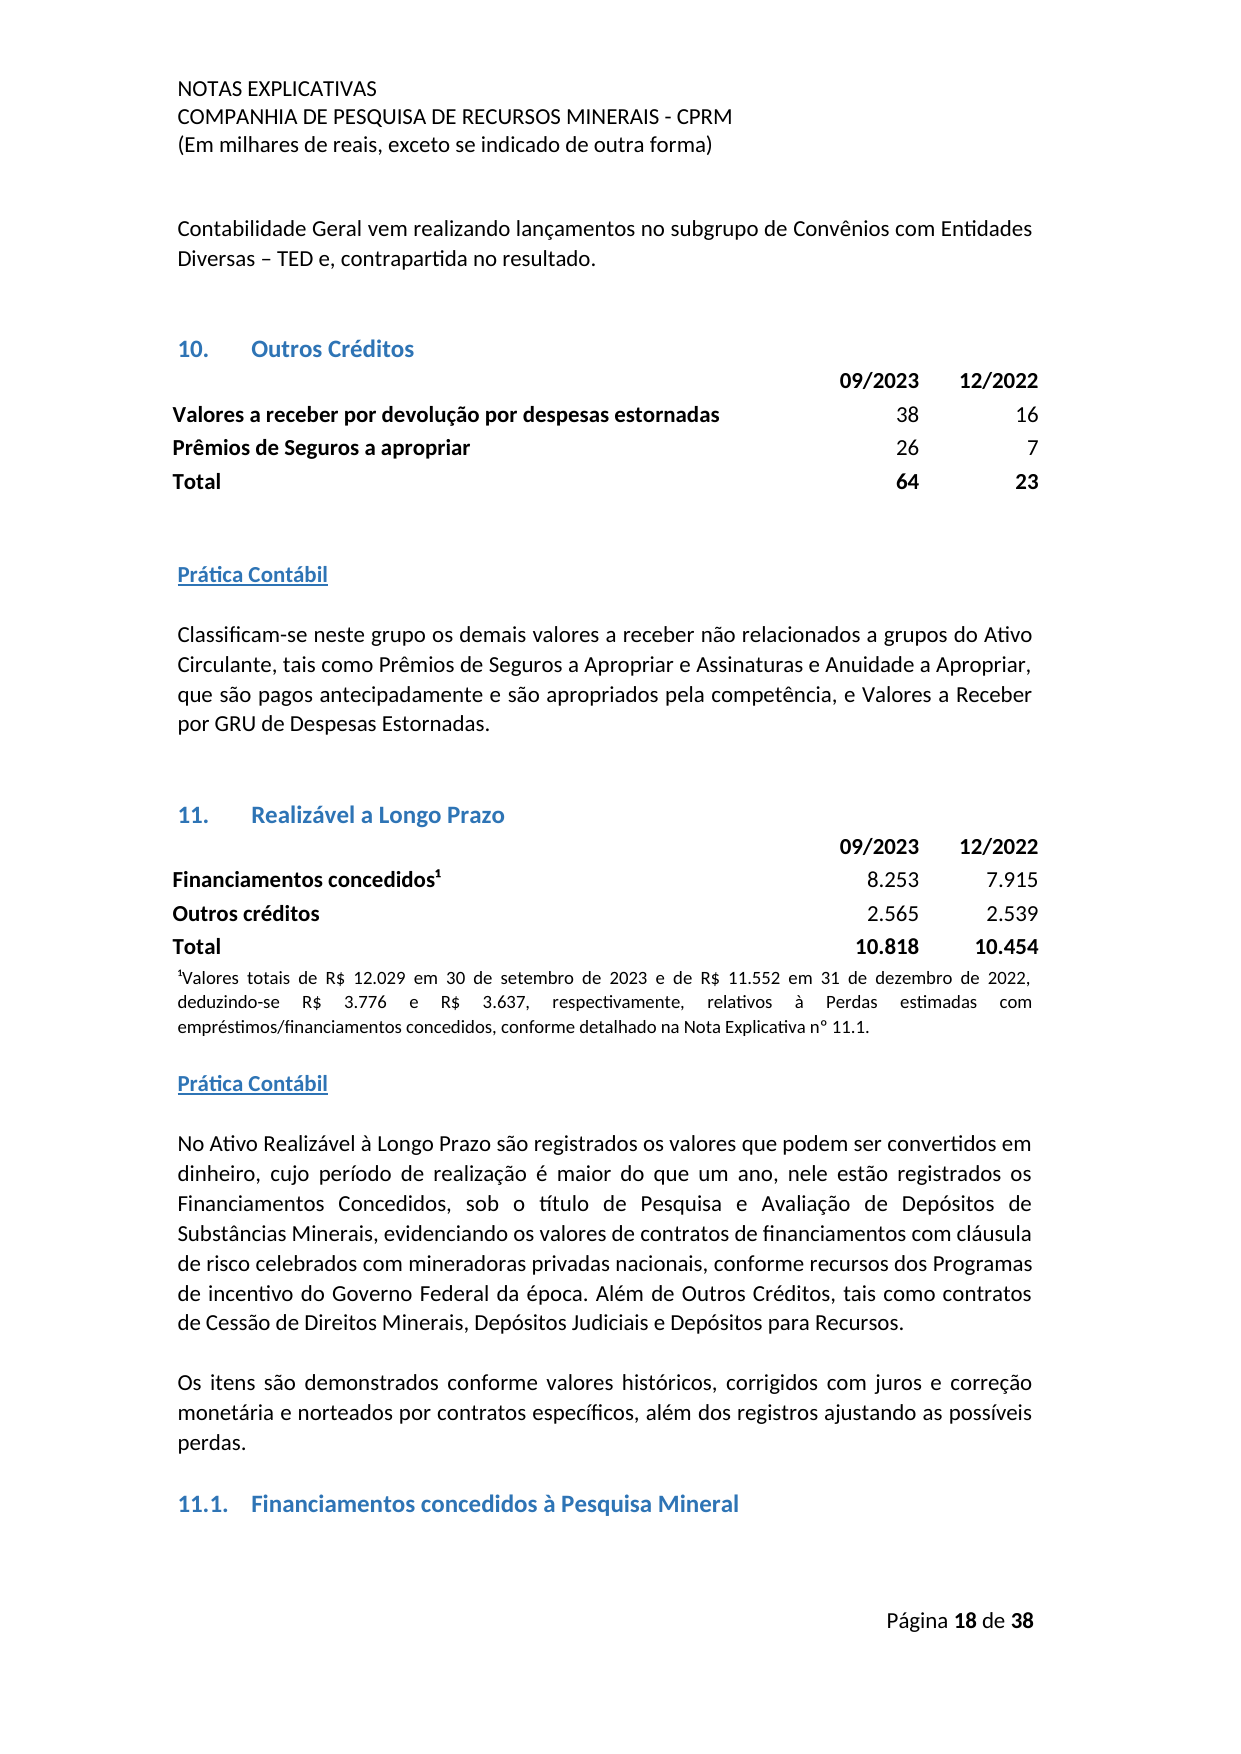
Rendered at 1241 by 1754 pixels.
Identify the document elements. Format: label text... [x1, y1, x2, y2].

table_cell Total [161, 933, 811, 966]
text Prática Contábil [177, 1069, 1034, 1097]
table_header 12/2022 [930, 832, 1049, 865]
table_cell Total [161, 467, 811, 500]
table_header 12/2022 [930, 366, 1049, 400]
text No Ativo Realizável à Longo Prazo são registrados os valores que podem ser convertidos em dinheiro, cujo período de realização é maior do que um ano, nele estão registrados os Financiamentos Concedidos, sob o título de Pesquisa e Avaliação de Depósitos de Substâncias Minerais, evidenciando os valores de contratos de financiamentos com cláusula de risco celebrados com mineradoras privadas nacionais, conforme recursos dos Programas de incentivo do Governo Federal da época. Além de Outros Créditos, tais como contratos de Cessão de Direitos Minerais, Depósitos Judiciais e Depósitos para Recursos. [177, 1129, 1034, 1337]
list ¹Valores totais de R$ 12.029 em 30 de setembro de 2023 e de R$ 11.552 em 31 de dezembro de 2022, deduzindo-se R$ 3.776 e R$ 3.637, respectivamente, relativos à Perdas estimadas com empréstimos/financiamentos concedidos, conforme detalhado na Nota Explicativa nº 11.1. [177, 966, 1034, 1038]
list Outros Créditos [177, 333, 1034, 364]
text Classificam-se neste grupo os demais valores a receber não relacionados a grupos do Ativo Circulante, tais como Prêmios de Seguros a Apropriar e Assinaturas e Anuidade a Apropriar, que são pagos antecipadamente e são apropriados pela competência, e Valores a Receber por GRU de Despesas Estornadas. [177, 620, 1034, 738]
table_header [161, 832, 811, 865]
table_header 09/2023 [811, 832, 930, 865]
table_header 09/2023 [811, 366, 930, 400]
text Prática Contábil [177, 560, 1034, 588]
table_cell Prêmios de Seguros a apropriar [161, 433, 811, 467]
table_cell Outros créditos [161, 899, 811, 932]
table_cell 16 [930, 400, 1049, 433]
table_cell 2.565 [811, 899, 930, 932]
table_cell 38 [811, 400, 930, 433]
table_cell 10.818 [811, 933, 930, 966]
table_cell 23 [930, 467, 1049, 500]
table_cell 10.454 [930, 933, 1049, 966]
table_cell 8.253 [811, 865, 930, 899]
table_cell 64 [811, 467, 930, 500]
table_cell 26 [811, 433, 930, 467]
table_cell 2.539 [930, 899, 1049, 932]
table_cell Financiamentos concedidos¹ [161, 865, 811, 899]
table_cell 7 [930, 433, 1049, 467]
table_header [161, 366, 811, 400]
table_cell 7.915 [930, 865, 1049, 899]
text Contabilidade Geral vem realizando lançamentos no subgrupo de Convênios com Entidades Diversas – TED e, contrapartida no resultado. [177, 214, 1034, 272]
list Realizável a Longo Prazo [177, 799, 1034, 830]
table_cell Valores a receber por devolução por despesas estornadas [161, 400, 811, 433]
text Os itens são demonstrados conforme valores históricos, corrigidos com juros e correção monetária e norteados por contratos específicos, além dos registros ajustando as possíveis perdas. [177, 1368, 1034, 1456]
list Financiamentos concedidos à Pesquisa Mineral [177, 1488, 1034, 1518]
